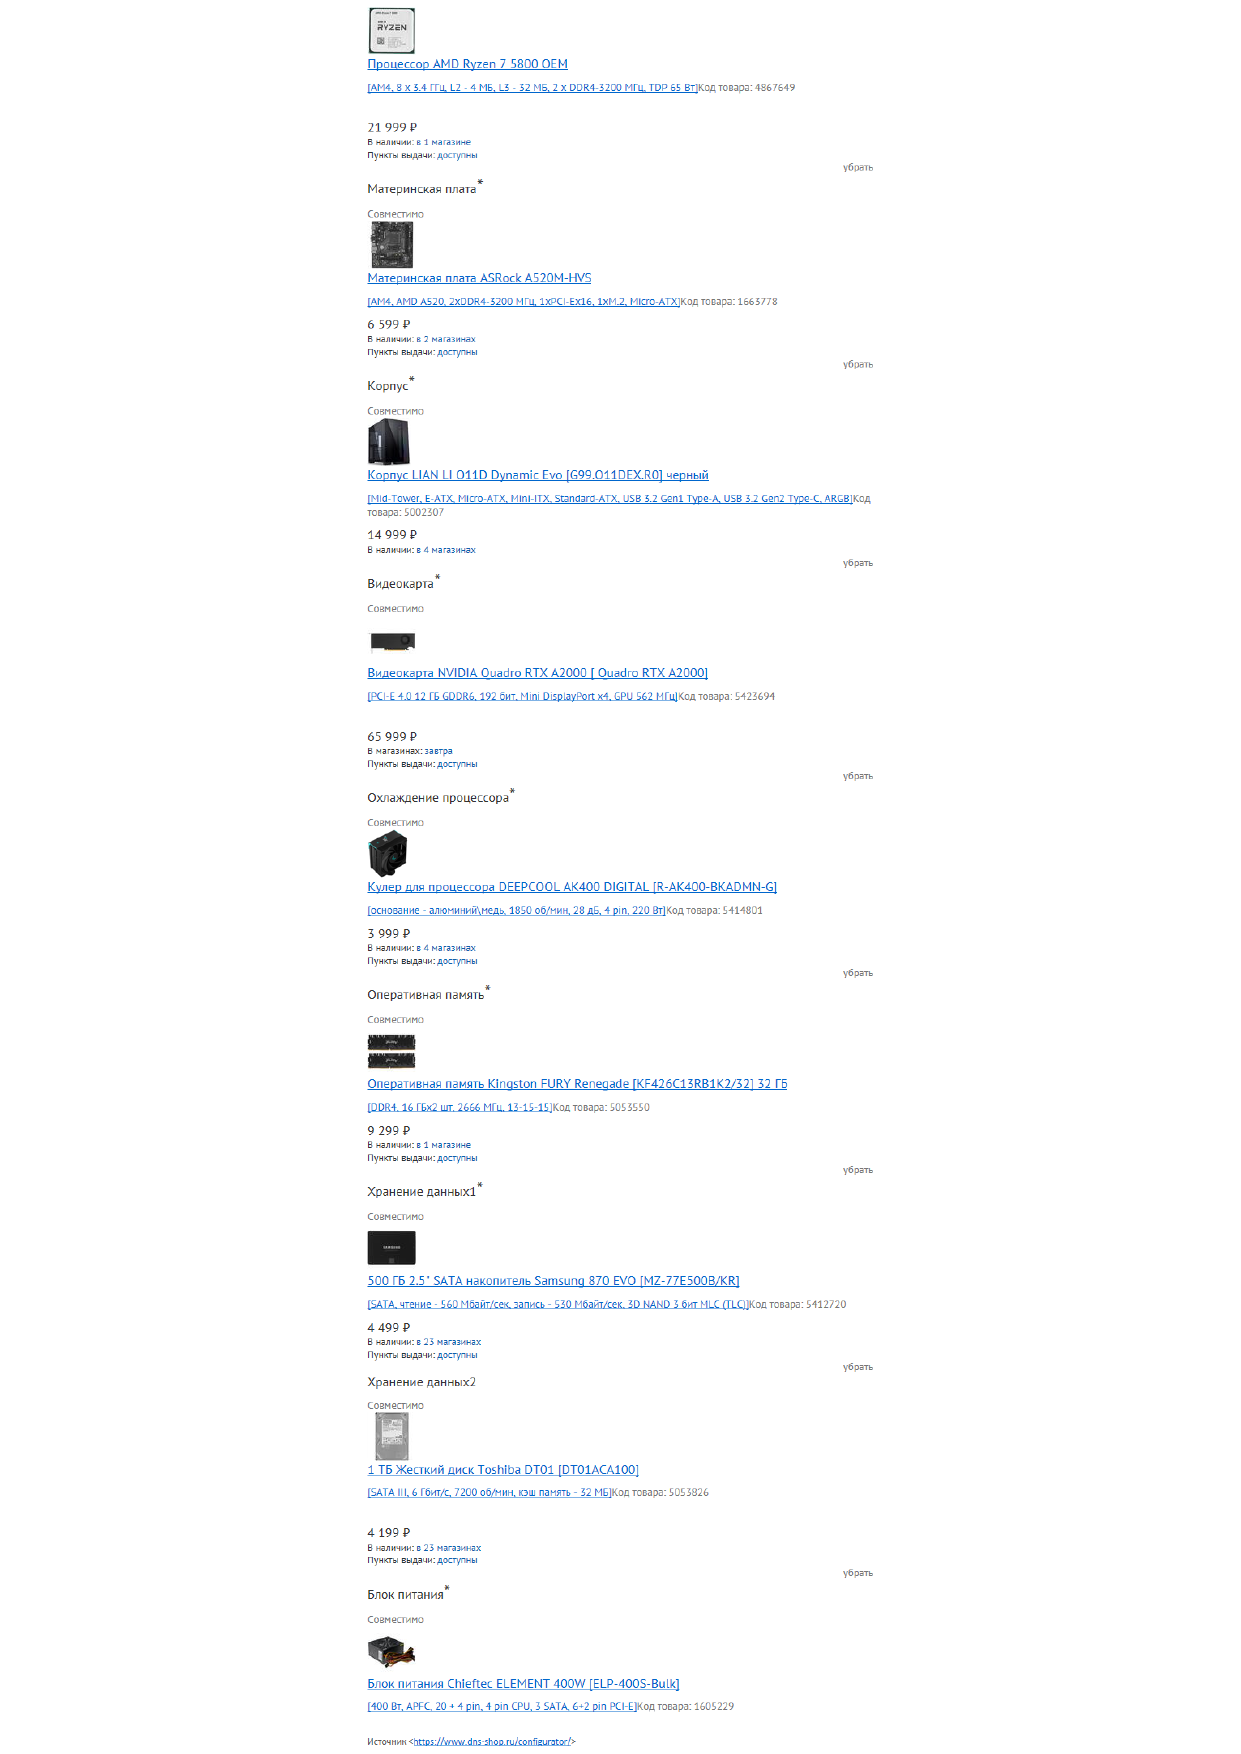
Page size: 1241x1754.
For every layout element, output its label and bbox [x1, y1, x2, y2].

picture [359, 0, 881, 1754]
